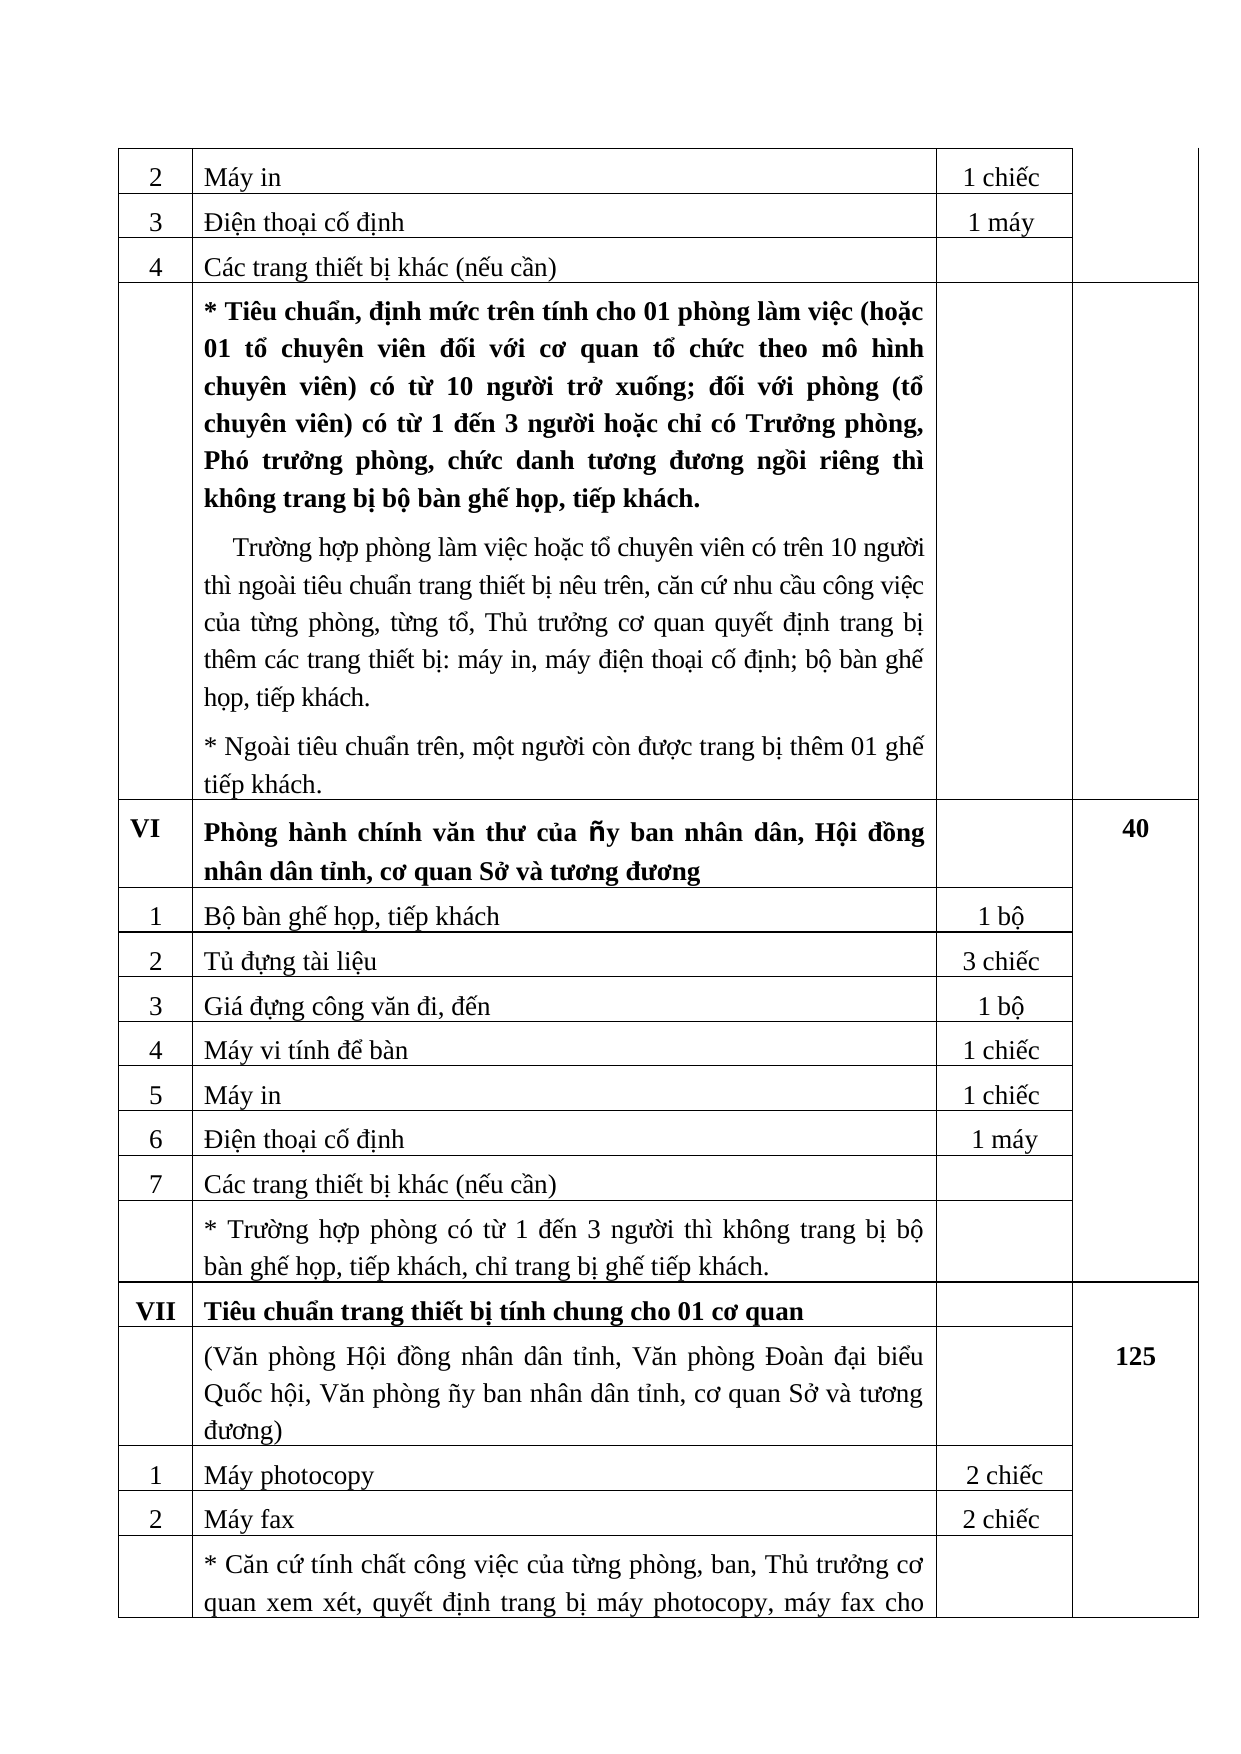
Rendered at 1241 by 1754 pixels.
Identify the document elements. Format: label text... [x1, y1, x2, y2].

table_cell Các trang thiết bị khác (nếu cần) [193, 238, 936, 282]
table_cell [1073, 976, 1198, 1021]
table_cell VII [119, 1283, 192, 1326]
table_cell [1073, 148, 1198, 192]
table_cell [937, 238, 1072, 282]
table_cell 3 [119, 194, 192, 237]
table_cell Máy fax [193, 1491, 936, 1535]
table_cell 1 bộ [937, 977, 1072, 1021]
table_cell Các trang thiết bị khác (nếu cần) [193, 1156, 936, 1199]
table_cell [1073, 1021, 1198, 1065]
table_cell Máy in [193, 149, 936, 192]
table_cell * Tiêu chuẩn, định mức trên tính cho 01 phòng làm việc (hoặc 01 tổ chuyên viên đối với cơ quan tổ chức theo mô hình chuyên viên) có từ 10 người trở xuống; đối với phòng (tổ chuyên viên) có từ 1 đến 3 người hoặc chỉ có Trưởng phòng, Phó trưởng phòng, chức danh tương đương ngồi riêng thì không trang bị bộ bàn ghế họp, tiếp khách. Trường hợp phòng làm việc hoặc tổ chuyên viên có trên 10 người thì ngoài tiêu chuẩn trang thiết bị nêu trên, căn cứ nhu cầu công việc của từng phòng, từng tổ, Thủ trưởng cơ quan quyết định trang bị thêm các trang thiết bị: máy in, máy điện thoại cố định; bộ bàn ghế họp, tiếp khách. * Ngoài tiêu chuẩn trên, một người còn được trang bị thêm 01 ghế tiếp khách. [193, 283, 936, 799]
table_cell * Căn cứ tính chất công việc của từng phòng, ban, Thủ trưởng cơ quan xem xét, quyết định trang bị máy photocopy, máy fax cho [193, 1536, 936, 1617]
table_cell 3 [119, 977, 192, 1021]
table_cell 1 máy [937, 194, 1072, 237]
table_cell 1 chiếc [937, 149, 1072, 192]
table_cell 7 [119, 1156, 192, 1199]
table_cell Tủ đựng tài liệu [193, 933, 936, 976]
table_cell Giá đựng công văn đi, đến [193, 977, 936, 1021]
table_cell [1073, 1535, 1198, 1617]
table_cell 2 chiếc [937, 1491, 1072, 1535]
table_cell 2 [119, 1491, 192, 1535]
table_cell [1073, 193, 1198, 237]
table_cell * Trường hợp phòng có từ 1 đến 3 người thì không trang bị bộ bàn ghế họp, tiếp khách, chỉ trang bị ghế tiếp khách. [193, 1201, 936, 1281]
table_cell Điện thoại cố định [193, 1111, 936, 1155]
table_cell Máy vi tính để bàn [193, 1022, 936, 1065]
table_cell [1073, 1200, 1198, 1281]
table_cell 1 chiếc [937, 1022, 1072, 1065]
table_cell 6 [119, 1111, 192, 1155]
table_cell [1073, 887, 1198, 931]
table_cell 4 [119, 1022, 192, 1065]
table_cell [937, 1327, 1072, 1445]
table_cell 2 [119, 933, 192, 976]
table_cell [1073, 1490, 1198, 1535]
table_cell 1 [119, 888, 192, 931]
table_cell 40 [1073, 800, 1198, 887]
table_cell 1 chiếc [937, 1066, 1072, 1110]
table_cell [119, 1536, 192, 1617]
table_cell Máy in [193, 1066, 936, 1110]
table_cell 1 máy [937, 1111, 1072, 1155]
table_cell (Văn phòng Hội đồng nhân dân tỉnh, Văn phòng Đoàn đại biểu Quốc hội, Văn phòng ñy ban nhân dân tỉnh, cơ quan Sở và tương đương) [193, 1327, 936, 1445]
table_cell [1073, 1065, 1198, 1110]
table_cell [937, 1536, 1072, 1617]
table_cell 125 [1073, 1326, 1198, 1445]
table_cell Điện thoại cố định [193, 194, 936, 237]
table_cell [119, 1327, 192, 1445]
table_cell 3 chiếc [937, 933, 1072, 976]
table_cell [1073, 1445, 1198, 1490]
table_cell VI [119, 800, 192, 887]
table_cell [937, 283, 1072, 799]
table_cell 2 [119, 149, 192, 192]
table_cell [119, 283, 192, 799]
table_cell 5 [119, 1066, 192, 1110]
table_cell [1073, 1110, 1198, 1155]
table_cell 2 chiếc [937, 1446, 1072, 1490]
table_cell Máy photocopy [193, 1446, 936, 1490]
table_cell [1073, 237, 1198, 282]
table_cell [119, 1201, 192, 1281]
table_cell [1073, 283, 1198, 799]
table_cell [937, 1156, 1072, 1199]
table_cell [1073, 931, 1198, 976]
table_cell [937, 800, 1072, 887]
table_cell 4 [119, 238, 192, 282]
table_cell Tiêu chuẩn trang thiết bị tính chung cho 01 cơ quan [193, 1283, 936, 1326]
table_cell Bộ bàn ghế họp, tiếp khách [193, 888, 936, 931]
table_cell [1073, 1283, 1198, 1326]
table_cell [1073, 1155, 1198, 1199]
table_cell [937, 1283, 1072, 1326]
table_cell 1 bộ [937, 888, 1072, 931]
table_cell Phòng hành chính văn thư của ñy ban nhân dân, Hội đồng nhân dân tỉnh, cơ quan Sở và tương đương [193, 800, 936, 887]
table_cell [937, 1201, 1072, 1281]
table_cell 1 [119, 1446, 192, 1490]
